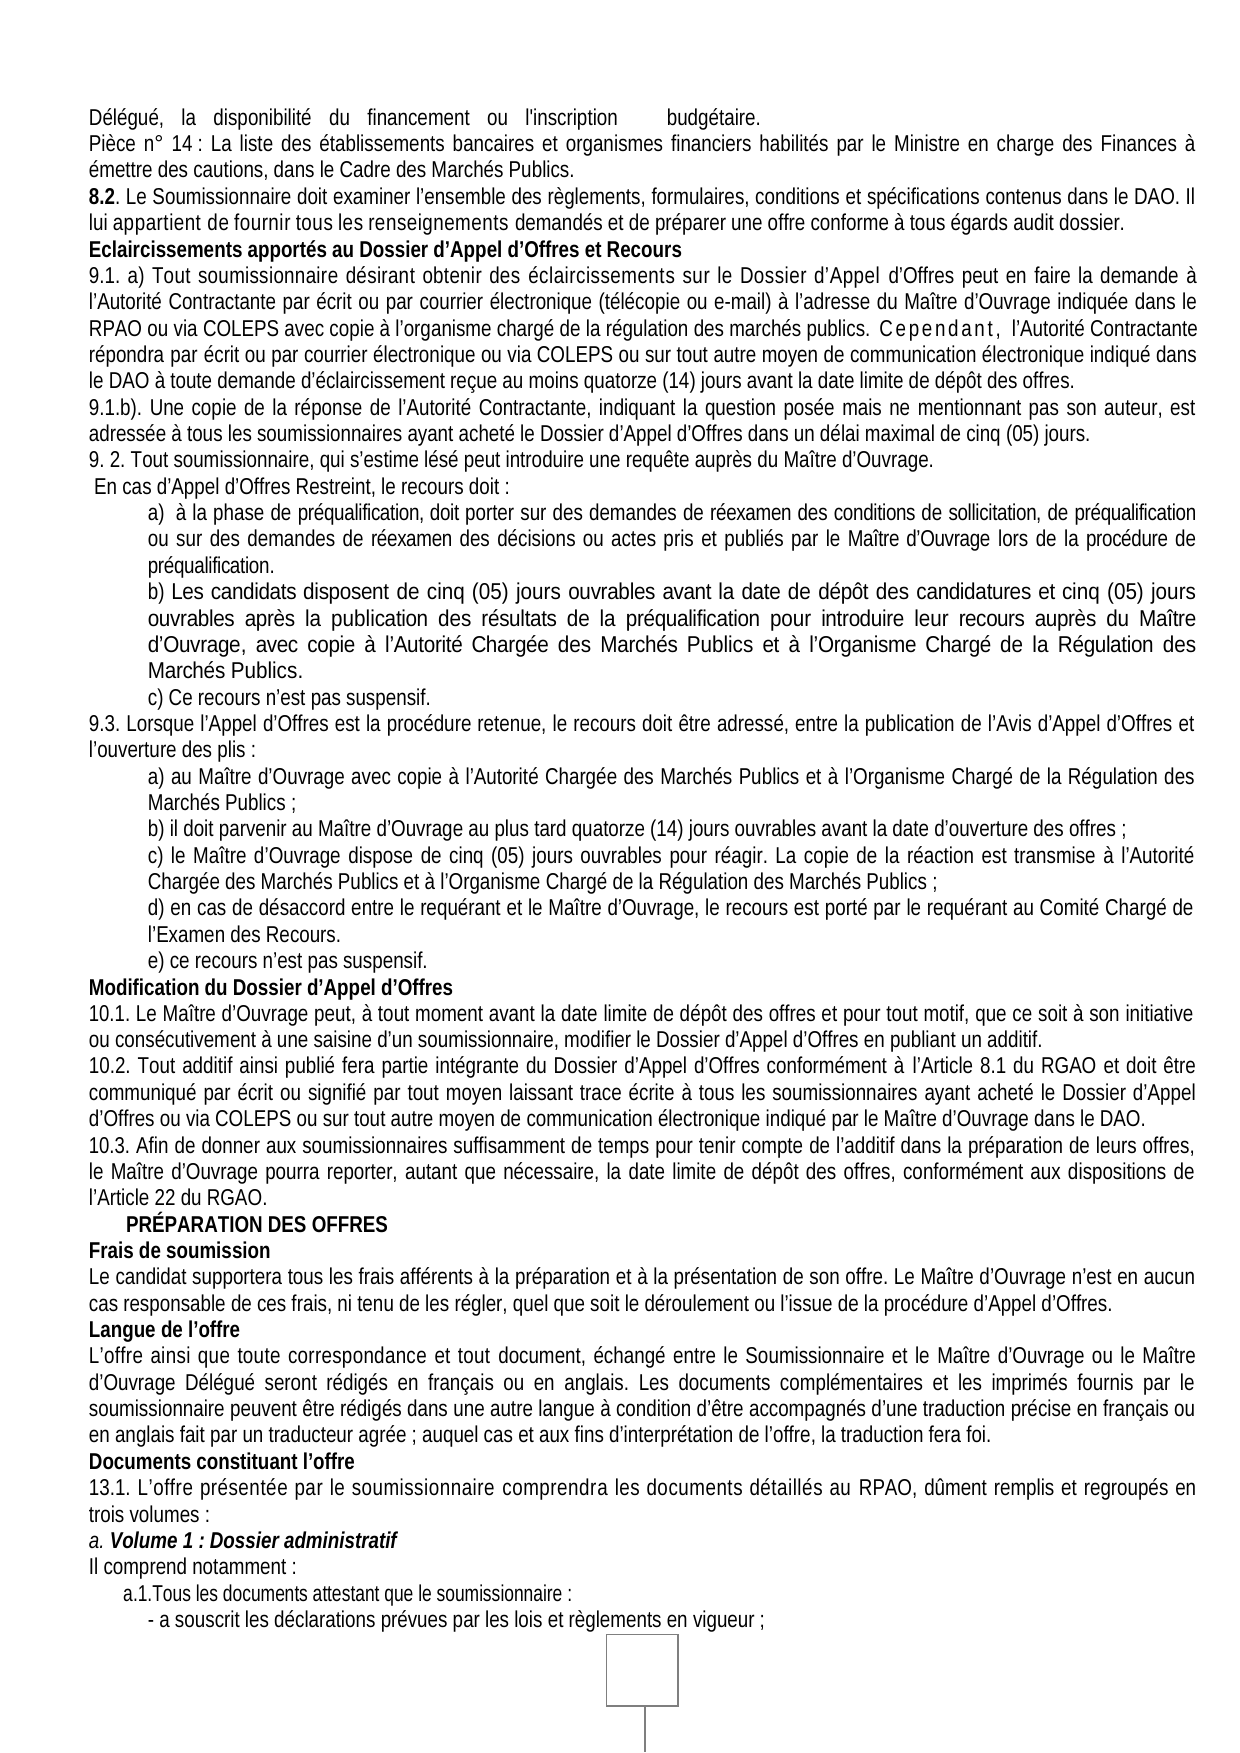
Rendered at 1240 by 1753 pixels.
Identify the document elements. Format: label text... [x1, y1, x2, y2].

text Le candidat supportera tous les frais afférents à la préparation et à la présentation de son offre. Le Maître d’Ouvrage n’est en aucun cas responsable de ces frais, ni tenu de les régler, quel que soit le déroulement ou l’issue de la procédure d’Appel d’Offres. [89, 1263, 1196, 1316]
text c) le Maître d’Ouvrage dispose de cinq (05) jours ouvrables pour réagir. La copie de la réaction est transmise à l’Autorité Chargée des Marchés Publics et à l’Organisme Chargé de la Régulation des Marchés Publics ; [148, 842, 1196, 894]
text 9. 2. Tout soumissionnaire, qui s’estime lésé peut introduire une requête auprès du Maître d’Ouvrage. [89, 446, 1196, 473]
text Eclaircissements apportés au Dossier d’Appel d’Offres et Recours [89, 236, 1196, 262]
text 8.2. Le Soumissionnaire doit examiner l’ensemble des règlements, formulaires, conditions et spécifications contenus dans le DAO. Il lui appartient de fournir tous les renseignements demandés et de préparer une offre conforme à tous égards audit dossier. [89, 183, 1196, 236]
text e) ce recours n’est pas suspensif. [148, 947, 1196, 973]
text d) en cas de désaccord entre le requérant et le Maître d’Ouvrage, le recours est porté par le requérant au Comité Chargé de l’Examen des Recours. [148, 894, 1196, 947]
text a.1.Tous les documents attestant que le soumissionnaire : [118, 1579, 1196, 1606]
text a) au Maître d’Ouvrage avec copie à l’Autorité Chargée des Marchés Publics et à l’Organisme Chargé de la Régulation des Marchés Publics ; [148, 763, 1196, 815]
text 13.1. L’offre présentée par le soumissionnaire comprendra les documents détaillés au RPAO, dûment remplis et regroupés en trois volumes : [89, 1474, 1196, 1527]
text 10.2. Tout additif ainsi publié fera partie intégrante du Dossier d’Appel d’Offres conformément à l’Article 8.1 du RGAO et doit être communiqué par écrit ou signifié par tout moyen laissant trace écrite à tous les soumissionnaires ayant acheté le Dossier d’Appel d’Offres ou via COLEPS ou sur tout autre moyen de communication électronique indiqué par le Maître d’Ouvrage dans le DAO. [89, 1052, 1196, 1132]
text 9.1.b). Une copie de la réponse de l’Autorité Contractante, indiquant la question posée mais ne mentionnant pas son auteur, est adressée à tous les soumissionnaires ayant acheté le Dossier d’Appel d’Offres dans un délai maximal de cinq (05) jours. [89, 394, 1196, 446]
text Modification du Dossier d’Appel d’Offres [89, 973, 1196, 1000]
text Pièce n° 14 : La liste des établissements bancaires et organismes financiers habilités par le Ministre en charge des Finances à émettre des cautions, dans le Cadre des Marchés Publics. [89, 130, 1196, 183]
text L’offre ainsi que toute correspondance et tout document, échangé entre le Soumissionnaire et le Maître d’Ouvrage ou le Maître d’Ouvrage Délégué seront rédigés en français ou en anglais. Les documents complémentaires et les imprimés fournis par le soumissionnaire peuvent être rédigés dans une autre langue à condition d’être accompagnés d’une traduction précise en français ou en anglais fait par un traducteur agrée ; auquel cas et aux fins d’interprétation de l’offre, la traduction fera foi. [89, 1342, 1196, 1448]
text - a souscrit les déclarations prévues par les lois et règlements en vigueur ; [148, 1606, 1196, 1632]
text Langue de l’offre [89, 1316, 1196, 1342]
text a) à la phase de préqualification, doit porter sur des demandes de réexamen des conditions de sollicitation, de préqualification ou sur des demandes de réexamen des décisions ou actes pris et publiés par le Maître d’Ouvrage lors de la procédure de préqualification. [148, 499, 1196, 578]
text 10.1. Le Maître d’Ouvrage peut, à tout moment avant la date limite de dépôt des offres et pour tout motif, que ce soit à son initiative ou consécutivement à une saisine d’un soumissionnaire, modifier le Dossier d’Appel d’Offres en publiant un additif. [89, 1000, 1196, 1052]
text En cas d’Appel d’Offres Restreint, le recours doit : [89, 473, 1196, 499]
text c) Ce recours n’est pas suspensif. [148, 683, 1196, 710]
text 9.1. a) Tout soumissionnaire désirant obtenir des éclaircissements sur le Dossier d’Appel d’Offres peut en faire la demande à l’Autorité Contractante par écrit ou par courrier électronique (télécopie ou e-mail) à l’adresse du Maître d’Ouvrage indiquée dans le RPAO ou via COLEPS avec copie à l’organisme chargé de la régulation des marchés publics. Cependant, l’Autorité Contractante répondra par écrit ou par courrier électronique ou via COLEPS ou sur tout autre moyen de communication électronique indiqué dans le DAO à toute demande d’éclaircissement reçue au moins quatorze (14) jours avant la date limite de dépôt des offres. [89, 262, 1198, 394]
text b) Les candidats disposent de cinq (05) jours ouvrables avant la date de dépôt des candidatures et cinq (05) jours ouvrables après la publication des résultats de la préqualification pour introduire leur recours auprès du Maître d’Ouvrage, avec copie à l’Autorité Chargée des Marchés Publics et à l’Organisme Chargé de la Régulation des Marchés Publics. [148, 578, 1196, 683]
text 9.3. Lorsque l’Appel d’Offres est la procédure retenue, le recours doit être adressé, entre la publication de l’Avis d’Appel d’Offres et l’ouverture des plis : [89, 710, 1196, 763]
text 10.3. Afin de donner aux soumissionnaires suffisamment de temps pour tenir compte de l’additif dans la préparation de leurs offres, le Maître d’Ouvrage pourra reporter, autant que nécessaire, la date limite de dépôt des offres, conformément aux dispositions de l’Article 22 du RGAO. [89, 1132, 1196, 1211]
text b) il doit parvenir au Maître d’Ouvrage au plus tard quatorze (14) jours ouvrables avant la date d’ouverture des offres ; [148, 815, 1196, 842]
text Délégué, la disponibilité du financement ou l'inscription budgétaire. [89, 104, 1196, 130]
text Il comprend notamment : [89, 1553, 1196, 1579]
text Frais de soumission [89, 1237, 1196, 1263]
text Documents constituant l’offre [89, 1448, 1196, 1474]
text Préparation des offres [126, 1211, 1196, 1237]
text a. Volume 1 : Dossier administratif [89, 1527, 1196, 1553]
